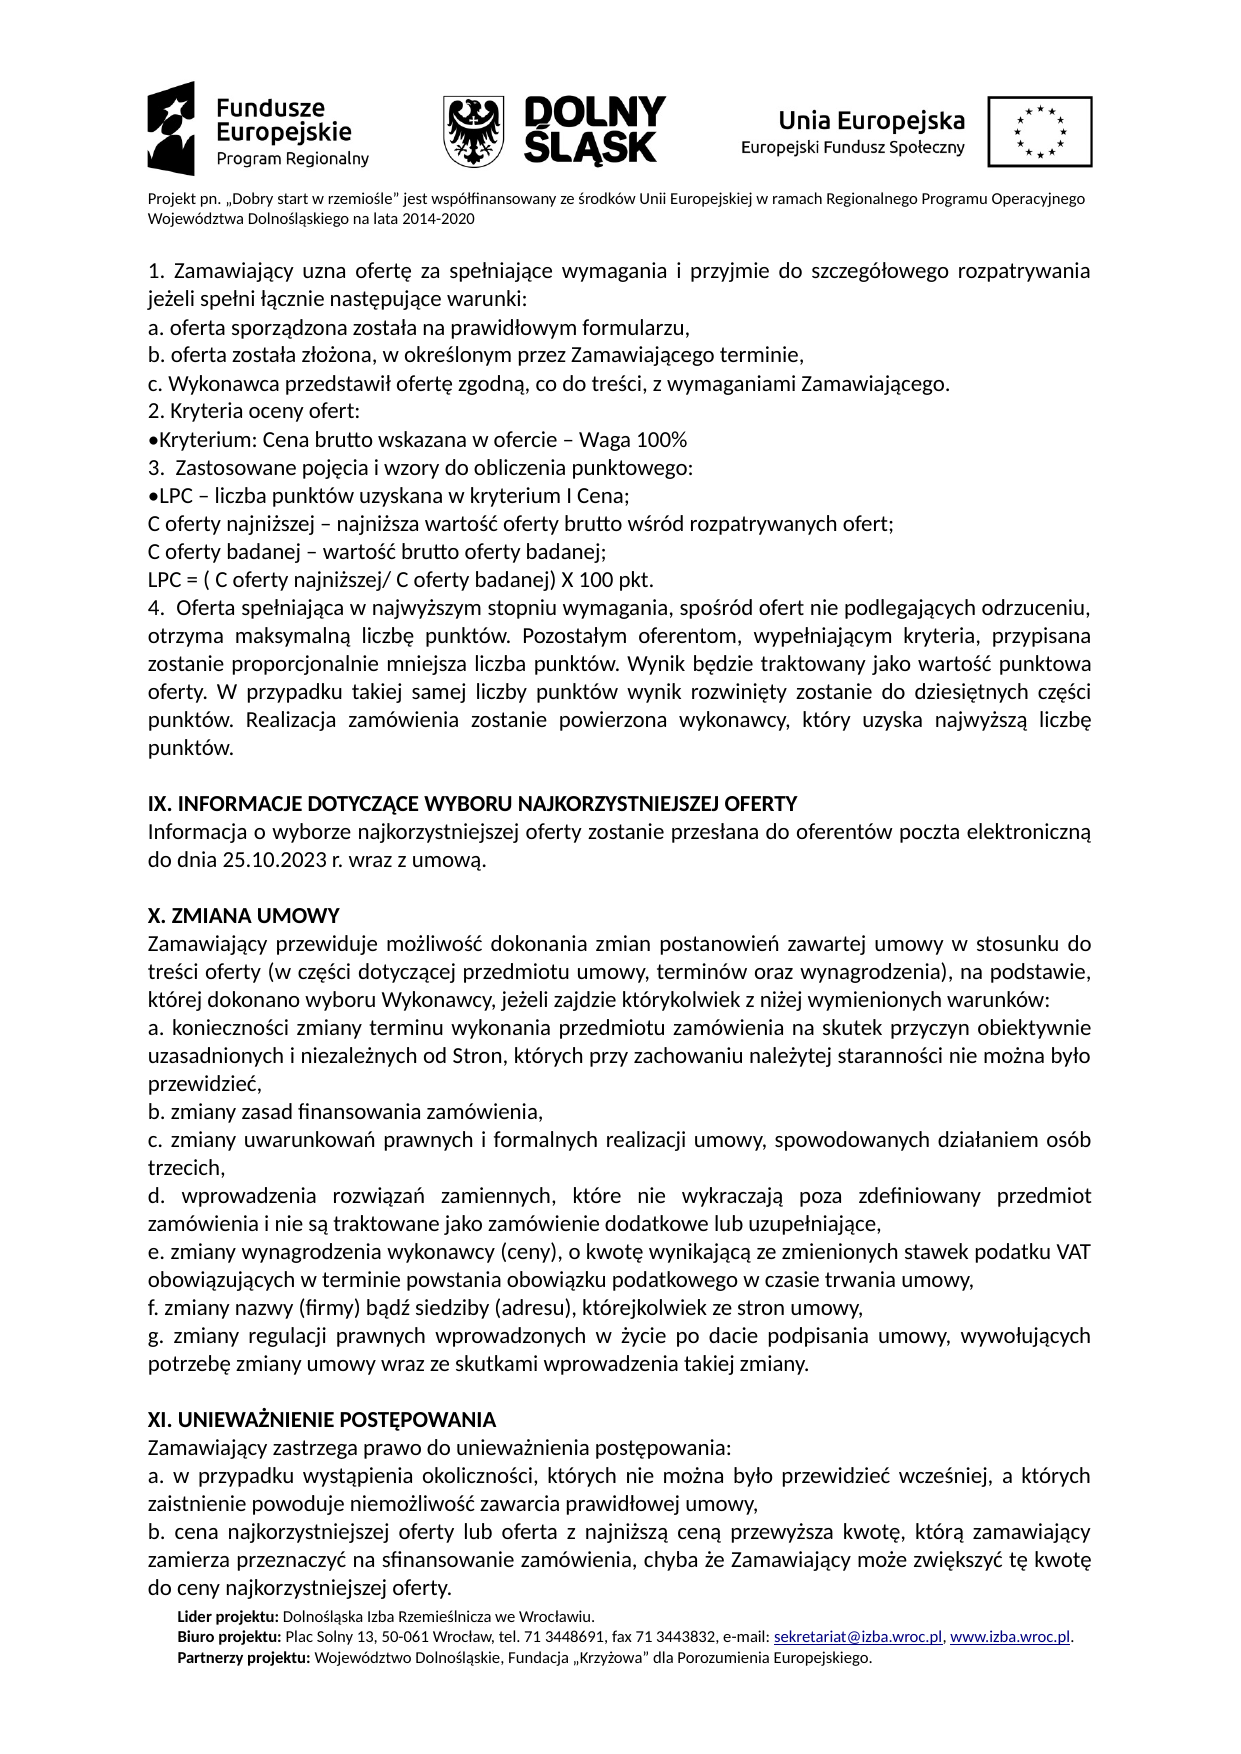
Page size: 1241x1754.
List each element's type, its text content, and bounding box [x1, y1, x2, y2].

text C oferty badanej – wartość brutto oferty badanej; [148, 537, 1093, 565]
text a. konieczności zmiany terminu wykonania przedmiotu zamówienia na skutek przyczyn obiektywnie uzasadnionych i niezależnych od Stron, których przy zachowaniu należytej staranności nie można było przewidzieć, [148, 1013, 1093, 1097]
text b. cena najkorzystniejszej oferty lub oferta z najniższą ceną przewyższa kwotę, którą zamawiający zamierza przeznaczyć na sfinansowanie zamówienia, chyba że Zamawiający może zwiększyć tę kwotę do ceny najkorzystniejszej oferty. [148, 1517, 1093, 1602]
text b. oferta została złożona, w określonym przez Zamawiającego terminie, [148, 341, 1093, 369]
text 2. Kryteria oceny ofert: [148, 397, 1093, 425]
text e. zmiany wynagrodzenia wykonawcy (ceny), o kwotę wynikającą ze zmienionych stawek podatku VAT obowiązujących w terminie powstania obowiązku podatkowego w czasie trwania umowy, [148, 1237, 1093, 1293]
text Informacja o wyborze najkorzystniejszej oferty zostanie przesłana do oferentów poczta elektroniczną do dnia 25.10.2023 r. wraz z umową. [148, 817, 1093, 873]
text f. zmiany nazwy (firmy) bądź siedziby (adresu), którejkolwiek ze stron umowy, [148, 1293, 1093, 1321]
text •LPC – liczba punktów uzyskana w kryterium I Cena; [148, 481, 1093, 509]
text C oferty najniższej – najniższa wartość oferty brutto wśród rozpatrywanych ofert; [148, 509, 1093, 537]
text Zamawiający zastrzega prawo do unieważnienia postępowania: [148, 1433, 1093, 1461]
text c. zmiany uwarunkowań prawnych i formalnych realizacji umowy, spowodowanych działaniem osób trzecich, [148, 1125, 1093, 1181]
text XI. UNIEWAŻNIENIE POSTĘPOWANIA [148, 1405, 1093, 1433]
text Zamawiający przewiduje możliwość dokonania zmian postanowień zawartej umowy w stosunku do treści oferty (w części dotyczącej przedmiotu umowy, terminów oraz wynagrodzenia), na podstawie, której dokonano wyboru Wykonawcy, jeżeli zajdzie którykolwiek z niżej wymienionych warunków: [148, 929, 1093, 1013]
text 3. Zastosowane pojęcia i wzory do obliczenia punktowego: [148, 453, 1093, 481]
text IX. INFORMACJE DOTYCZĄCE WYBORU NAJKORZYSTNIEJSZEJ OFERTY [148, 789, 1093, 817]
text a. oferta sporządzona została na prawidłowym formularzu, [148, 313, 1093, 341]
text 4. Oferta spełniająca w najwyższym stopniu wymagania, spośród ofert nie podlegających odrzuceniu, otrzyma maksymalną liczbę punktów. Pozostałym oferentom, wypełniającym kryteria, przypisana zostanie proporcjonalnie mniejsza liczba punktów. Wynik będzie traktowany jako wartość punktowa oferty. W przypadku takiej samej liczby punktów wynik rozwinięty zostanie do dziesiętnych części punktów. Realizacja zamówienia zostanie powierzona wykonawcy, który uzyska najwyższą liczbę punktów. [148, 593, 1093, 761]
text LPC = ( C oferty najniższej/ C oferty badanej) X 100 pkt. [148, 565, 1093, 593]
text X. ZMIANA UMOWY [148, 901, 1093, 929]
text g. zmiany regulacji prawnych wprowadzonych w życie po dacie podpisania umowy, wywołujących potrzebę zmiany umowy wraz ze skutkami wprowadzenia takiej zmiany. [148, 1321, 1093, 1377]
text •Kryterium: Cena brutto wskazana w ofercie – Waga 100% [148, 425, 1093, 453]
text a. w przypadku wystąpienia okoliczności, których nie można było przewidzieć wcześniej, a których zaistnienie powoduje niemożliwość zawarcia prawidłowej umowy, [148, 1461, 1093, 1517]
text b. zmiany zasad finansowania zamówienia, [148, 1097, 1093, 1125]
text d. wprowadzenia rozwiązań zamiennych, które nie wykraczają poza zdefiniowany przedmiot zamówienia i nie są traktowane jako zamówienie dodatkowe lub uzupełniające, [148, 1181, 1093, 1237]
text c. Wykonawca przedstawił ofertę zgodną, co do treści, z wymaganiami Zamawiającego. [148, 369, 1093, 397]
text 1. Zamawiający uzna ofertę za spełniające wymagania i przyjmie do szczegółowego rozpatrywania jeżeli spełni łącznie następujące warunki: [148, 257, 1093, 313]
